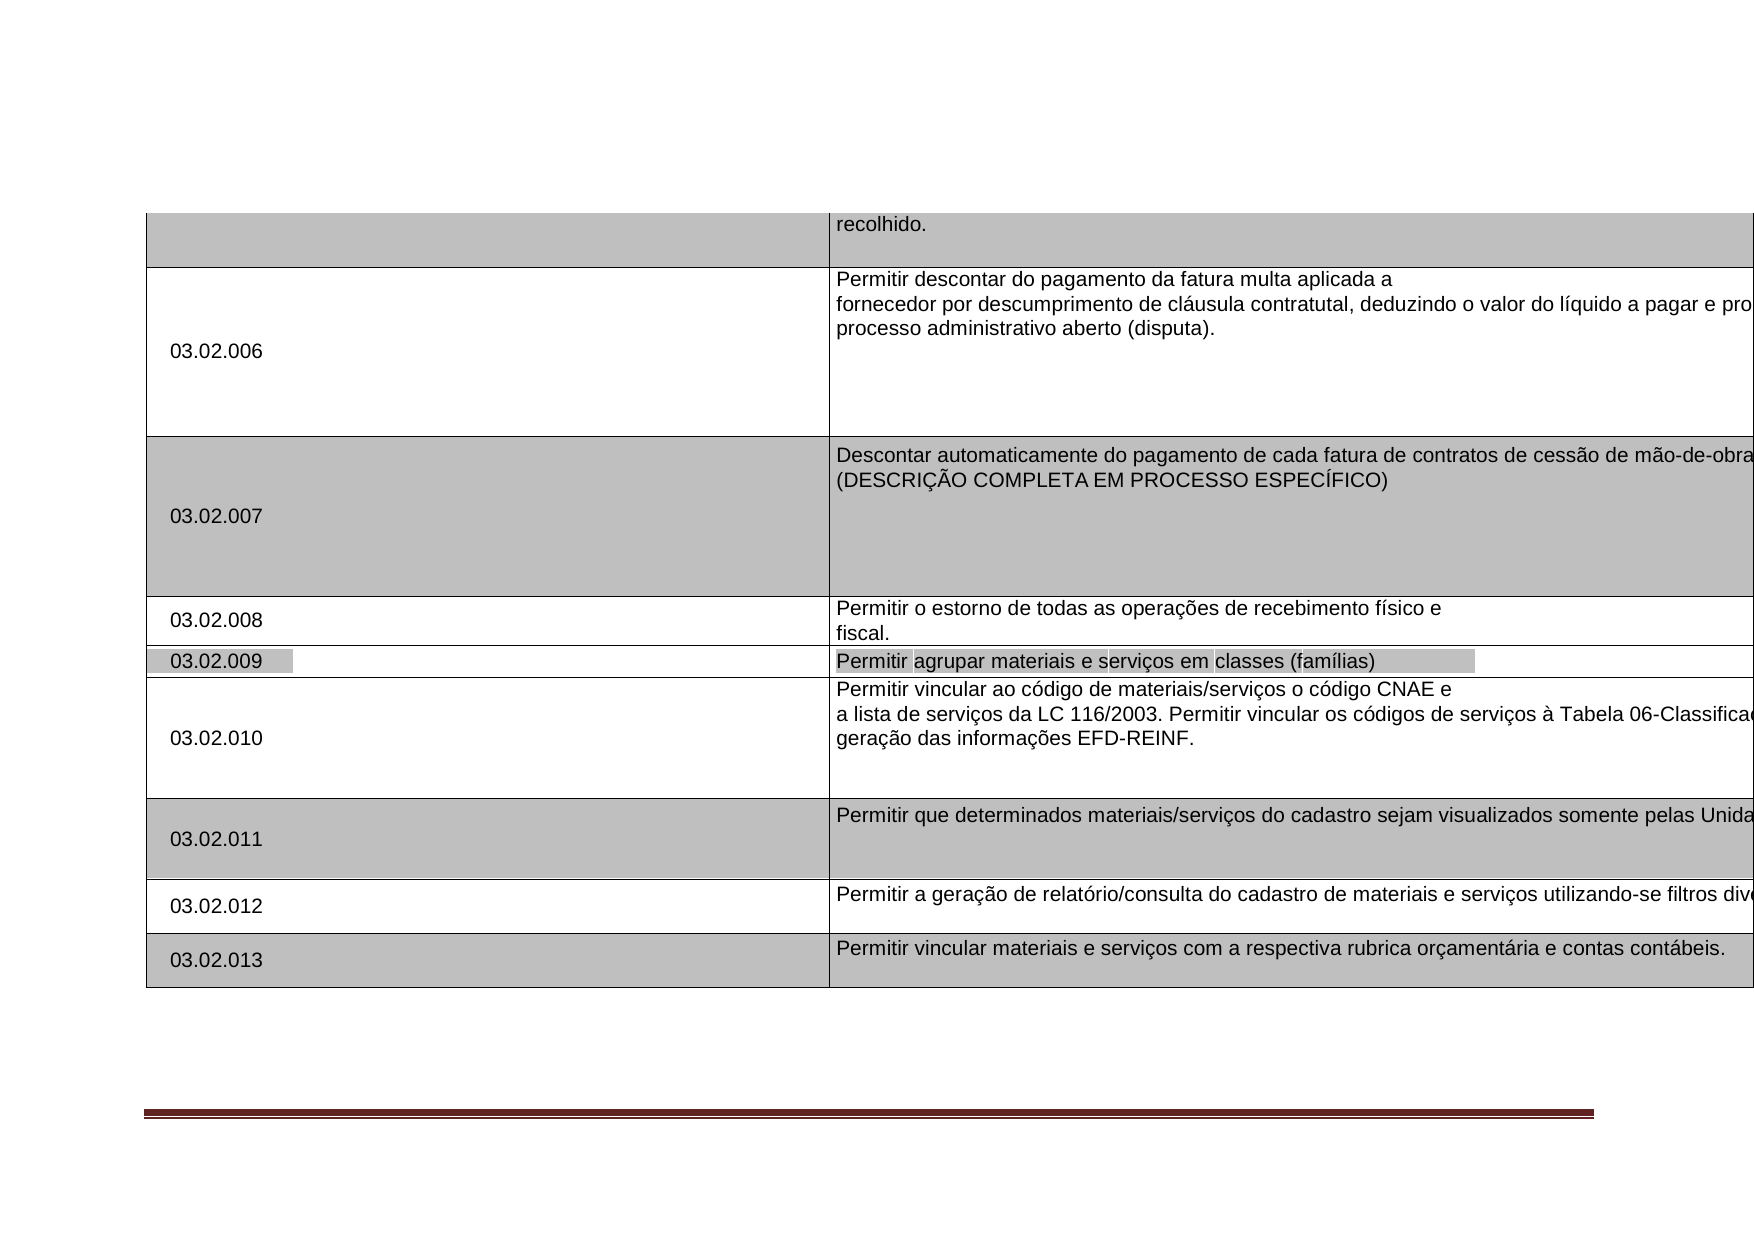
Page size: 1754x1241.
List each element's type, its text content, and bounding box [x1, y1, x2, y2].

table_cell 03.02.012 [147, 880, 829, 933]
table_cell Permitir a geração de relatório/consulta do cadastro de materiais e serviços utilizando-se filtros diversos. [830, 880, 1753, 933]
table_cell Descontar automaticamente do pagamento de cada fatura de contratos de cessão de mão-de-obra valores relativos a verbas rescisórias. A retenção é um percentual pré-fixado no contrato, a ser aplicado sobre o valor total da nota fiscal. Haverá um atributo para indicar os contratos passiveis dessa retenção. (DESCRIÇÃO COMPLETA EM PROCESSO ESPECÍFICO) [830, 437, 1753, 596]
table_cell Permitir agrupar materiais e serviços em classes (famílias) [830, 646, 1753, 677]
table_cell 03.02.011 [147, 799, 829, 878]
table_cell Permitir que determinados materiais/serviços do cadastro sejam visualizados somente pelas Unidades Administrativas previamente definidas. [830, 799, 1753, 878]
table_cell Permitir descontar do pagamento da fatura multa aplicada a fornecedor por descumprimento de cláusula contratutal, deduzindo o valor do líquido a pagar e procedendo com a devida contabilização, parametrizada. A multa aplicada deve ser controlada pela sistema para fins de recuperação da informação e devolução ao fornecedor em caso de decisão favorável a ele na conclusão do processo administrativo aberto (disputa). [830, 268, 1753, 436]
table_cell Permitir vincular materiais e serviços com a respectiva rubrica orçamentária e contas contábeis. [830, 934, 1753, 987]
table_cell 03.02.013 [147, 934, 829, 987]
table_cell Permitir o estorno de todas as operações de recebimento físico e fiscal. [830, 597, 1753, 645]
table_cell Permitir vincular ao código de materiais/serviços o código CNAE e a lista de serviços da LC 116/2003. Permitir vincular os códigos de serviços à Tabela 06-Classificação de Serviços Prestados mediante cessão de mão de obra/Empreitada, para fins de geração das informações EFD-REINF. [830, 678, 1753, 798]
table_cell 03.02.008 [147, 597, 829, 645]
table_cell 03.02.009 [147, 646, 829, 677]
table_cell 03.02.007 [147, 437, 829, 596]
table_header [147, 213, 829, 267]
table_cell 03.02.010 [147, 678, 829, 798]
table_header recolhido. [830, 213, 1753, 267]
table_cell 03.02.006 [147, 268, 829, 436]
